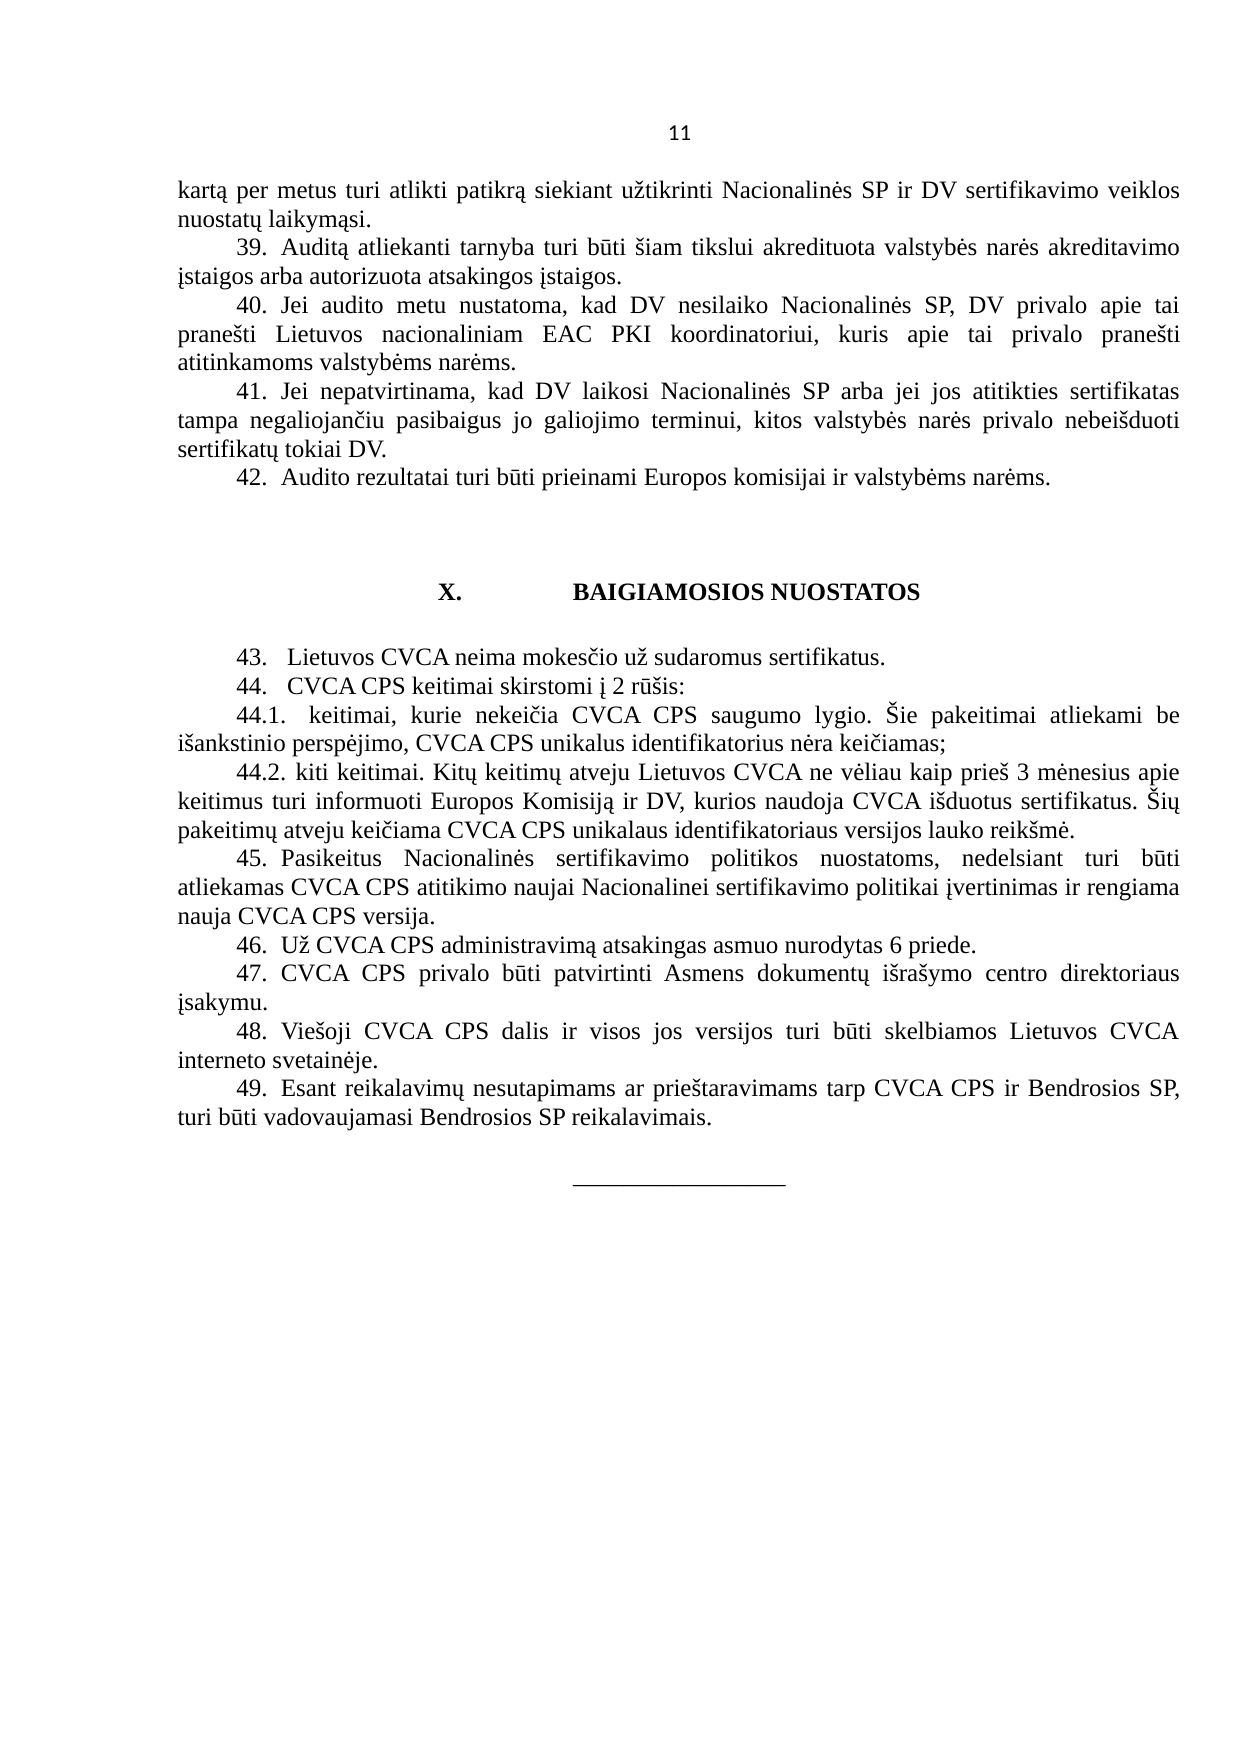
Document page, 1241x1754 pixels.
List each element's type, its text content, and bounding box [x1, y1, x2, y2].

text 41. Jei nepatvirtinama, kad DV laikosi Nacionalinės SP arba jei jos atitikties sertifikatas tampa negaliojančiu pasibaigus jo galiojimo terminui, kitos valstybės narės privalo nebeišduoti sertifikatų tokiai DV. [177, 376, 1181, 462]
text 44.1. keitimai, kurie nekeičia CVCA CPS saugumo lygio. Šie pakeitimai atliekami be išankstinio perspėjimo, CVCA CPS unikalus identifikatorius nėra keičiamas; [177, 700, 1181, 757]
text 44. CVCA CPS keitimai skirstomi į 2 rūšis: [177, 671, 1181, 700]
text _________________ [177, 1160, 1181, 1188]
text 46. Už CVCA CPS administravimą atsakingas asmuo nurodytas 6 priede. [177, 930, 1181, 958]
text kartą per metus turi atlikti patikrą siekiant užtikrinti Nacionalinės SP ir DV sertifikavimo veiklos nuostatų laikymąsi. [177, 175, 1181, 232]
text 49. Esant reikalavimų nesutapimams ar prieštaravimams tarp CVCA CPS ir Bendrosios SP, turi būti vadovaujamasi Bendrosios SP reikalavimais. [177, 1073, 1181, 1131]
text 47. CVCA CPS privalo būti patvirtinti Asmens dokumentų išrašymo centro direktoriaus įsakymu. [177, 958, 1181, 1016]
text 43. Lietuvos CVCA neima mokesčio už sudaromus sertifikatus. [177, 642, 1181, 671]
text 39. Auditą atliekanti tarnyba turi būti šiam tikslui akredituota valstybės narės akreditavimo įstaigos arba autorizuota atsakingos įstaigos. [177, 232, 1181, 290]
text 42. Audito rezultatai turi būti prieinami Europos komisijai ir valstybėms narėms. [177, 462, 1181, 491]
text 44.2. kiti keitimai. Kitų keitimų atveju Lietuvos CVCA ne vėliau kaip prieš 3 mėnesius apie keitimus turi informuoti Europos Komisiją ir DV, kurios naudoja CVCA išduotus sertifikatus. Šių pakeitimų atveju keičiama CVCA CPS unikalaus identifikatoriaus versijos lauko reikšmė. [177, 757, 1181, 843]
text 48. Viešoji CVCA CPS dalis ir visos jos versijos turi būti skelbiamos Lietuvos CVCA interneto svetainėje. [177, 1016, 1181, 1073]
text 40. Jei audito metu nustatoma, kad DV nesilaiko Nacionalinės SP, DV privalo apie tai pranešti Lietuvos nacionaliniam EAC PKI koordinatoriui, kuris apie tai privalo pranešti atitinkamoms valstybėms narėms. [177, 290, 1181, 376]
text X. Baigiamosios nuostatos [177, 577, 1181, 606]
text 45. Pasikeitus Nacionalinės sertifikavimo politikos nuostatoms, nedelsiant turi būti atliekamas CVCA CPS atitikimo naujai Nacionalinei sertifikavimo politikai įvertinimas ir rengiama nauja CVCA CPS versija. [177, 843, 1181, 930]
